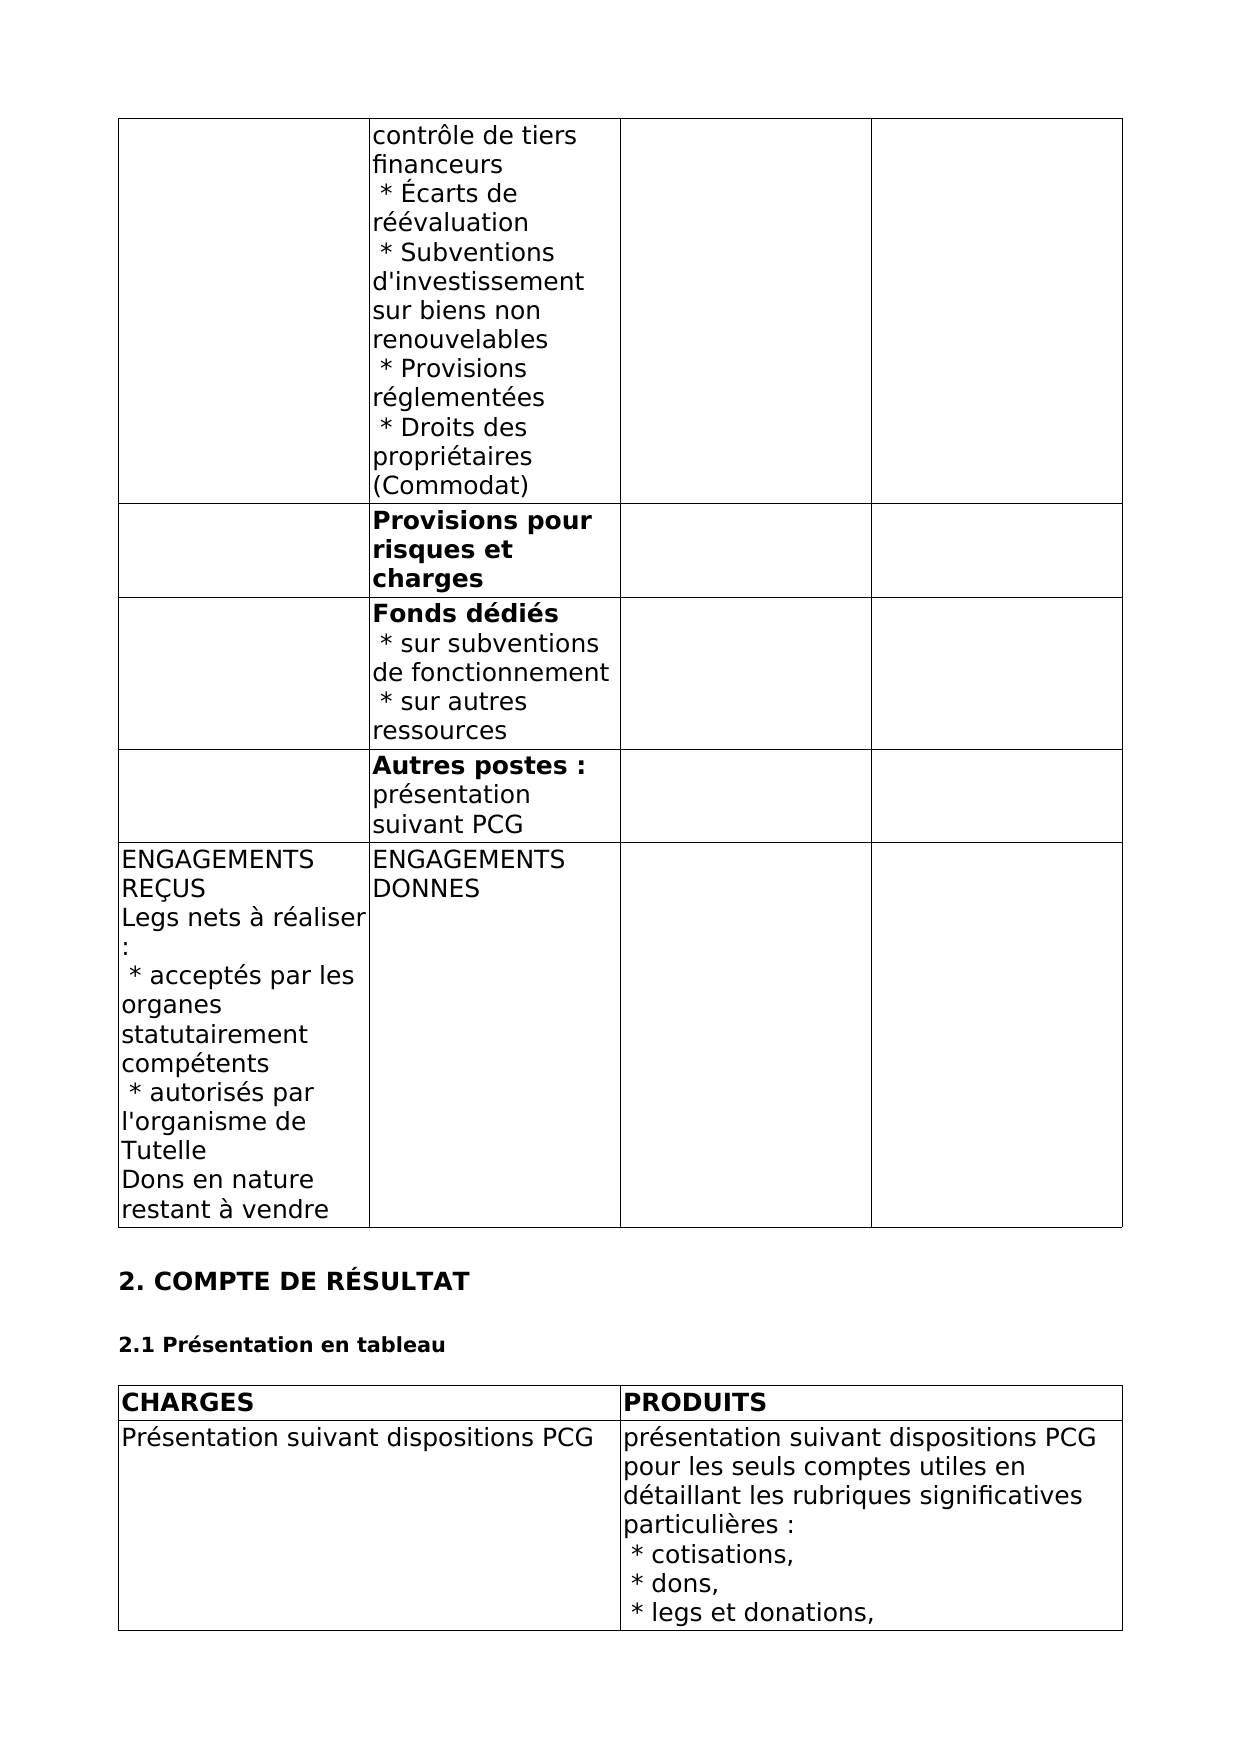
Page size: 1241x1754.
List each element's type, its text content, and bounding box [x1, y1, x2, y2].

table_cell [872, 504, 1122, 597]
table_cell Autres postes : présentation suivant PCG [370, 750, 620, 842]
table_cell [621, 598, 871, 748]
table_cell [872, 119, 1122, 503]
table_cell Provisions pour risques et charges [370, 504, 620, 597]
table_cell [119, 504, 369, 597]
table_header PRODUITS [621, 1386, 1122, 1420]
table_cell Présentation suivant dispositions PCG [119, 1421, 620, 1630]
table_cell ENGAGEMENTS REÇUS Legs nets à réaliser : * acceptés par les organes statutairement compétents * autorisés par l'organisme de Tutelle Dons en nature restant à vendre [119, 843, 369, 1227]
subtitle 2.1 Présentation en tableau [118, 1333, 1122, 1358]
table_cell [621, 843, 871, 1227]
table_cell contrôle de tiers financeurs * Écarts de réévaluation * Subventions d'investissement sur biens non renouvelables * Provisions réglementées * Droits des propriétaires (Commodat) [370, 119, 620, 503]
table_cell [621, 504, 871, 597]
table_cell présentation suivant dispositions PCG pour les seuls comptes utiles en détaillant les rubriques significatives particulières : * cotisations, * dons, * legs et donations, [621, 1421, 1122, 1630]
table_cell Fonds dédiés * sur subventions de fonctionnement * sur autres ressources [370, 598, 620, 748]
table_cell [872, 598, 1122, 748]
subtitle 2. COMPTE DE RÉSULTAT [118, 1267, 1122, 1296]
table_cell [872, 750, 1122, 842]
table_cell ENGAGEMENTS DONNES [370, 843, 620, 1227]
table_cell [621, 119, 871, 503]
table_cell [119, 598, 369, 748]
table_cell [119, 750, 369, 842]
table_cell [872, 843, 1122, 1227]
table_header CHARGES [119, 1386, 620, 1420]
table_cell [119, 119, 369, 503]
table_cell [621, 750, 871, 842]
